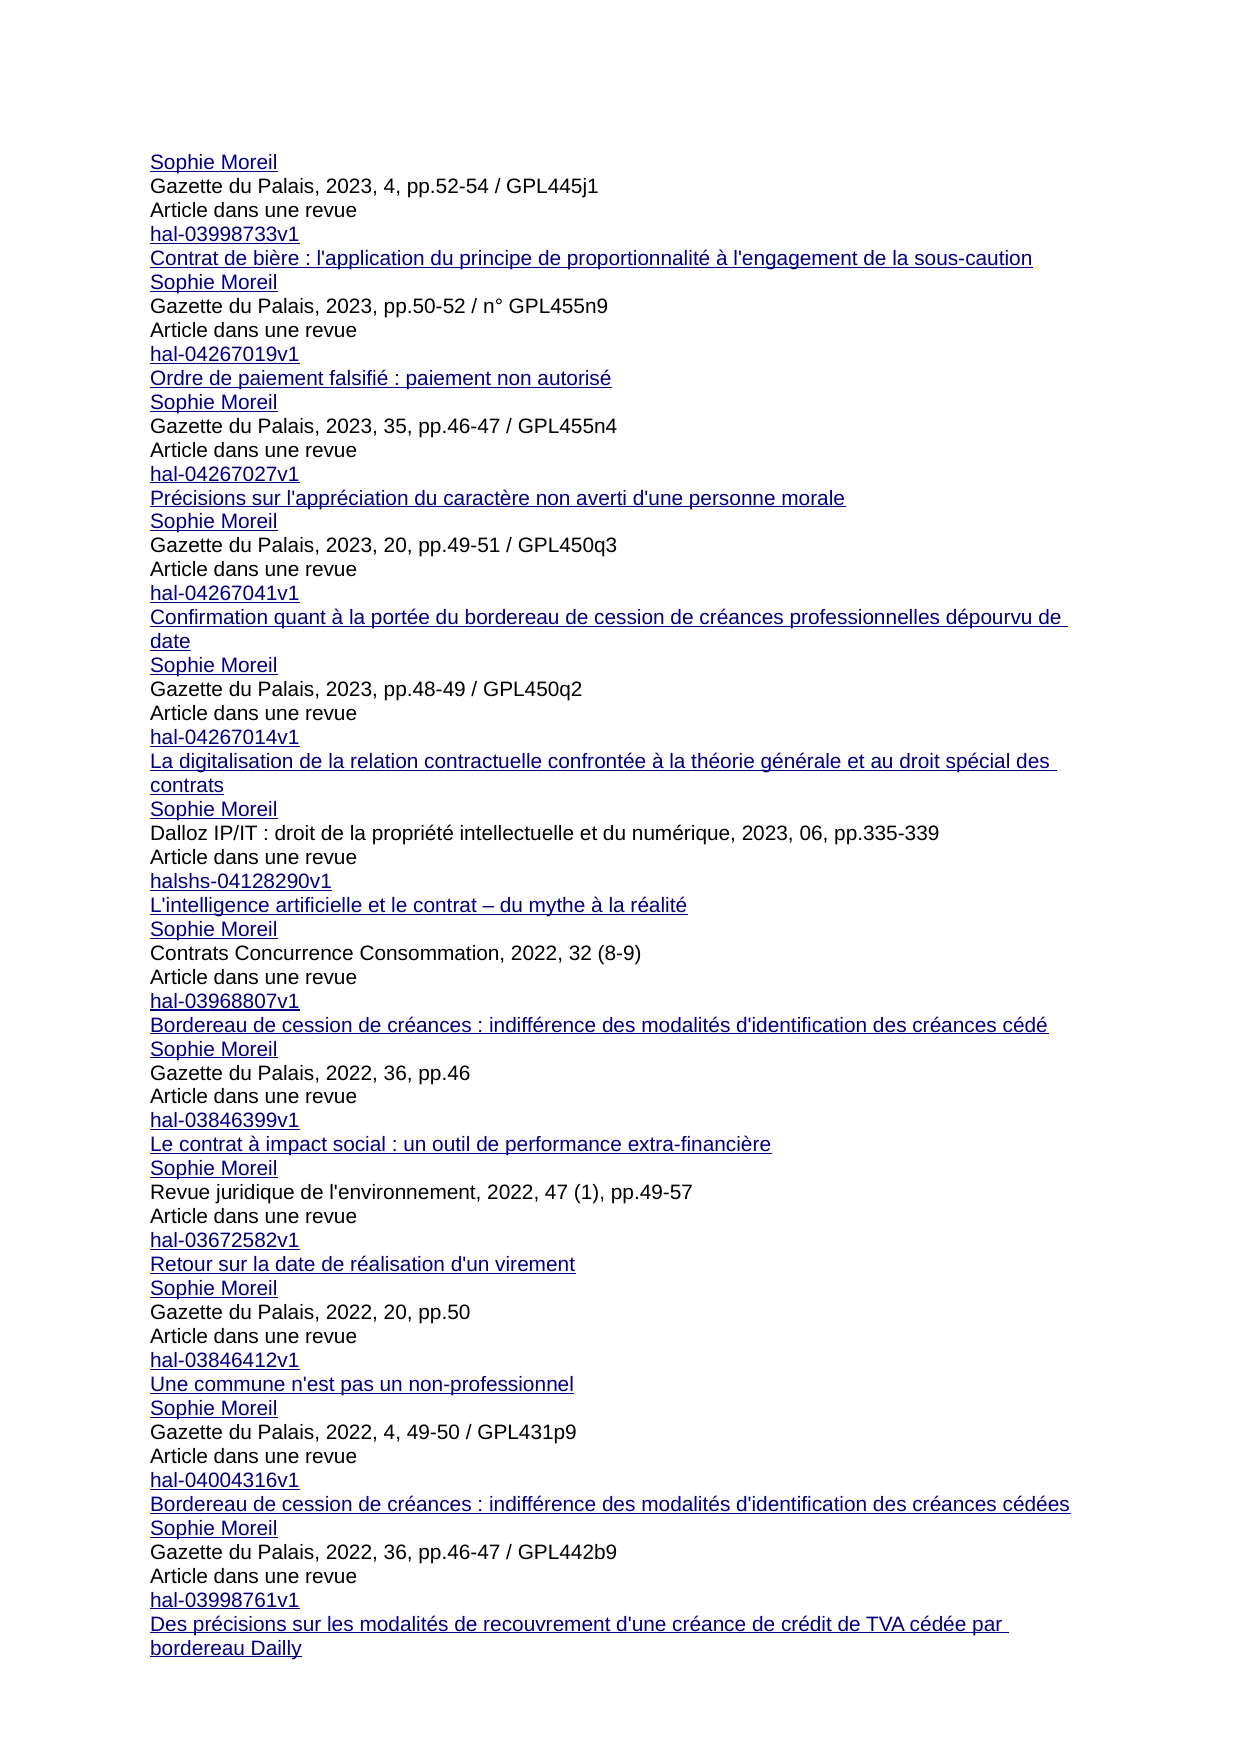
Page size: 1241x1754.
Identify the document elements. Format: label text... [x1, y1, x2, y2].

table_cell Sophie Moreil Gazette du Palais, 2023, 4, pp.52-54 / GPL445j1 Article dans une revue hal-03998733v1 [150, 150, 1090, 246]
table_cell Le contrat à impact social : un outil de performance extra-financière Sophie Moreil Revue juridique de l'environnement, 2022, 47 (1), pp.49-57 Article dans une revue hal-03672582v1 [150, 1132, 1090, 1252]
table_cell Des précisions sur les modalités de recouvrement d'une créance de crédit de TVA cédée par bordereau Dailly [150, 1611, 1090, 1659]
table_cell Précisions sur l'appréciation du caractère non averti d'une personne morale Sophie Moreil Gazette du Palais, 2023, 20, pp.49-51 / GPL450q3 Article dans une revue hal-04267041v1 [150, 485, 1090, 605]
table_cell La digitalisation de la relation contractuelle confrontée à la théorie générale et au droit spécial des contrats Sophie Moreil Dalloz IP/IT : droit de la propriété intellectuelle et du numérique, 2023, 06, pp.335-339 Article dans une revue halshs-04128290v1 [150, 749, 1090, 893]
table_cell Bordereau de cession de créances : indifférence des modalités d'identification des créances cédées Sophie Moreil Gazette du Palais, 2022, 36, pp.46-47 / GPL442b9 Article dans une revue hal-03998761v1 [150, 1492, 1090, 1611]
table_cell Contrat de bière : l'application du principe de proportionnalité à l'engagement de la sous-caution Sophie Moreil Gazette du Palais, 2023, pp.50-52 / n° GPL455n9 Article dans une revue hal-04267019v1 [150, 246, 1090, 366]
table_cell L'intelligence artificielle et le contrat – du mythe à la réalité Sophie Moreil Contrats Concurrence Consommation, 2022, 32 (8-9) Article dans une revue hal-03968807v1 [150, 893, 1090, 1012]
table_cell Une commune n'est pas un non-professionnel Sophie Moreil Gazette du Palais, 2022, 4, 49-50 / GPL431p9 Article dans une revue hal-04004316v1 [150, 1372, 1090, 1492]
table_cell Confirmation quant à la portée du bordereau de cession de créances professionnelles dépourvu de date Sophie Moreil Gazette du Palais, 2023, pp.48-49 / GPL450q2 Article dans une revue hal-04267014v1 [150, 605, 1090, 749]
table_cell Bordereau de cession de créances : indifférence des modalités d'identification des créances cédé Sophie Moreil Gazette du Palais, 2022, 36, pp.46 Article dans une revue hal-03846399v1 [150, 1013, 1090, 1132]
table_cell Ordre de paiement falsifié : paiement non autorisé Sophie Moreil Gazette du Palais, 2023, 35, pp.46-47 / GPL455n4 Article dans une revue hal-04267027v1 [150, 366, 1090, 485]
table_cell Retour sur la date de réalisation d'un virement Sophie Moreil Gazette du Palais, 2022, 20, pp.50 Article dans une revue hal-03846412v1 [150, 1252, 1090, 1372]
